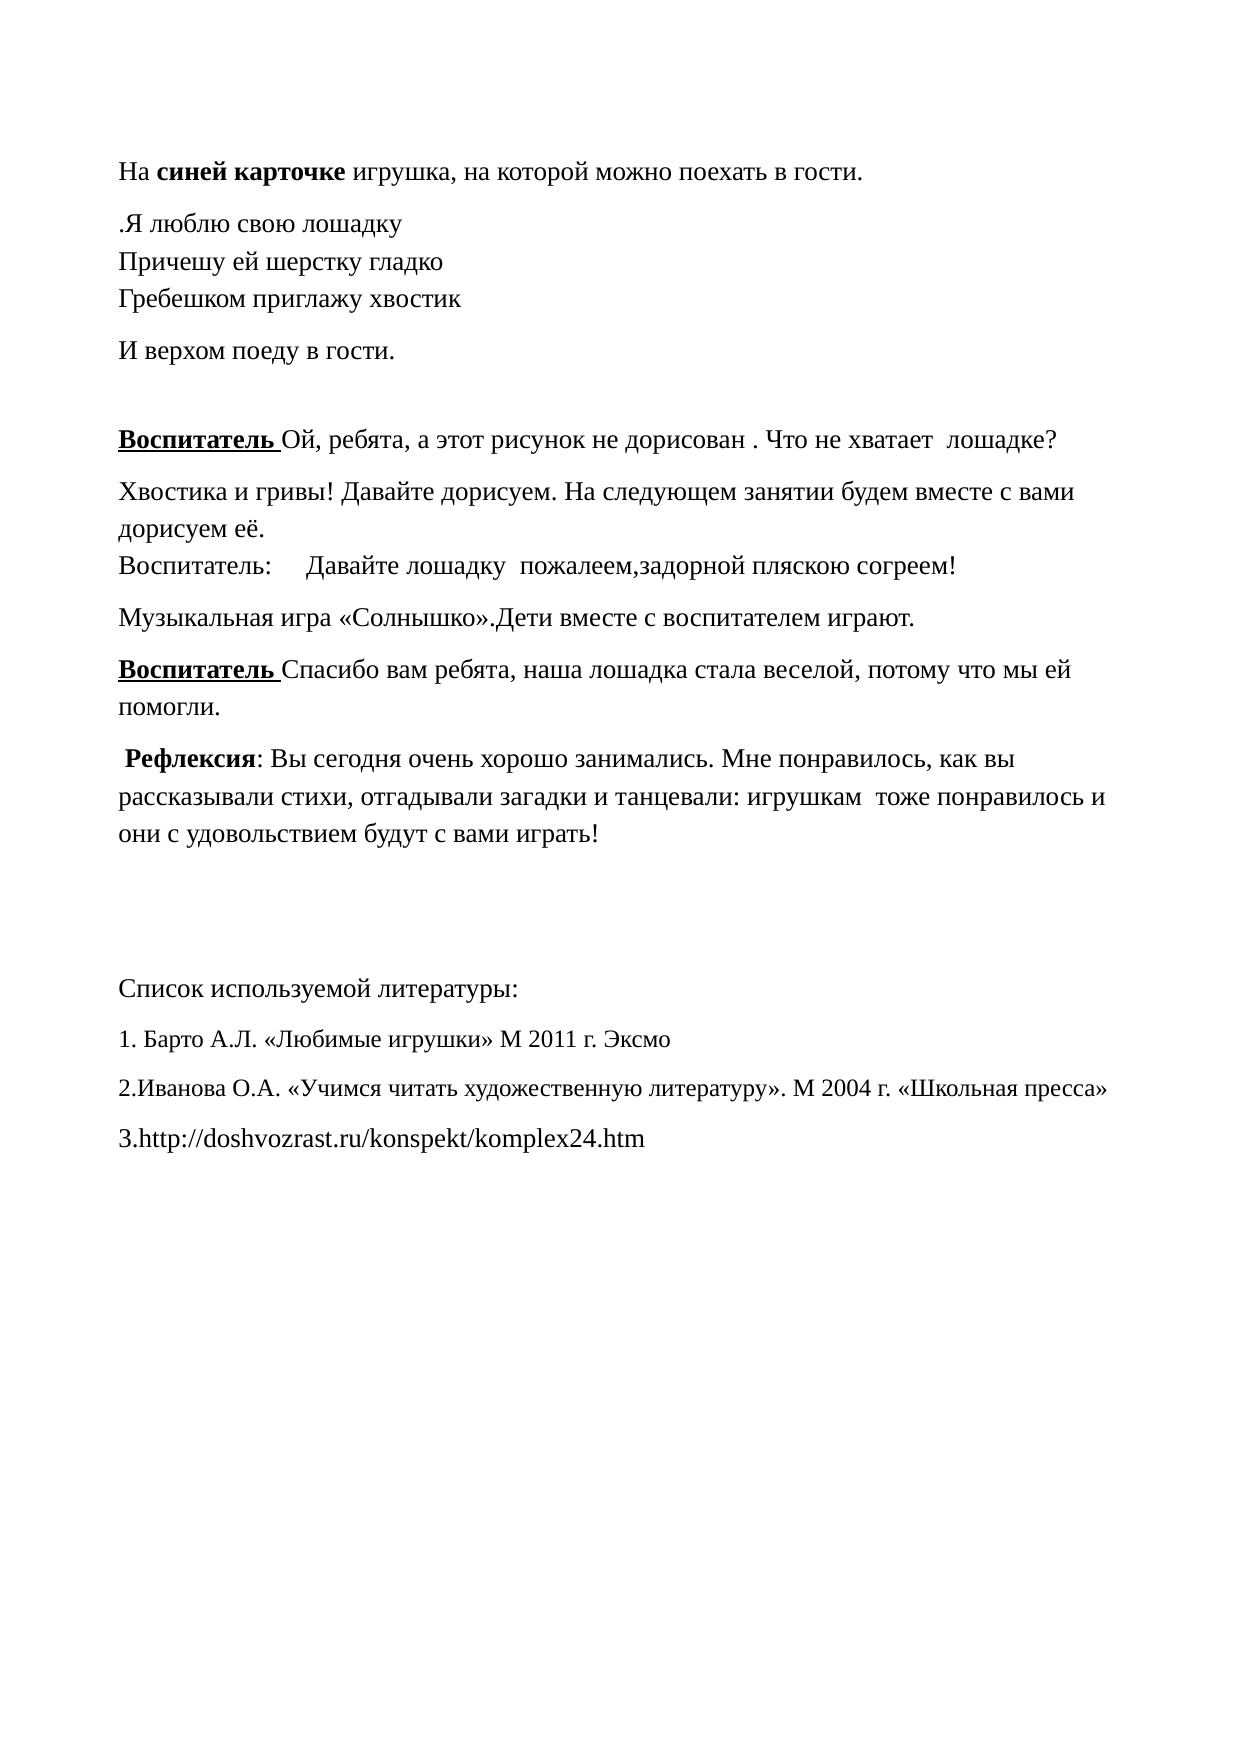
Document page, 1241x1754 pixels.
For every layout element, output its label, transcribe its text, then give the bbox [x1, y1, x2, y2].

text 1. Барто А.Л. «Любимые игрушки» М 2011 г. Эксмо [118, 1024, 1122, 1053]
text Хвостика и гривы! Давайте дорисуем. На следующем занятии будем вместе с вами дорисуем её. Воспитатель: Давайте лошадку пожалеем,задорной пляскою согреем! [118, 475, 1122, 581]
text Рефлексия: Вы сегодня очень хорошо занимались. Мне понравилось, как вы рассказывали стихи, отгадывали загадки и танцевали: игрушкам тоже понравилось и они с удовольствием будут с вами играть! [118, 742, 1122, 848]
text 3.http://doshvozrast.ru/konspekt/komplex24.htm [118, 1122, 1122, 1154]
text Воспитатель Спасибо вам ребята, наша лошадка стала веселой, потому что мы ей помогли. [118, 653, 1122, 722]
text Музыкальная игра «Солнышко».Дети вместе с воспитателем играют. [118, 601, 1122, 632]
text Список используемой литературы: [118, 972, 1122, 1004]
text На синей карточке игрушка, на которой можно поехать в гости. [118, 118, 1122, 187]
text .Я люблю свою лошадку Причешу ей шерстку гладко Гребешком приглажу хвостик [118, 207, 1122, 313]
text И верхом поеду в гости. [118, 334, 1122, 365]
text Воспитатель Ой, ребята, а этот рисунок не дорисован . Что не хватает лошадке? [118, 386, 1122, 454]
text 2.Иванова О.А. «Учимся читать художественную литературу». М 2004 г. «Школьная пресса» [118, 1073, 1122, 1102]
